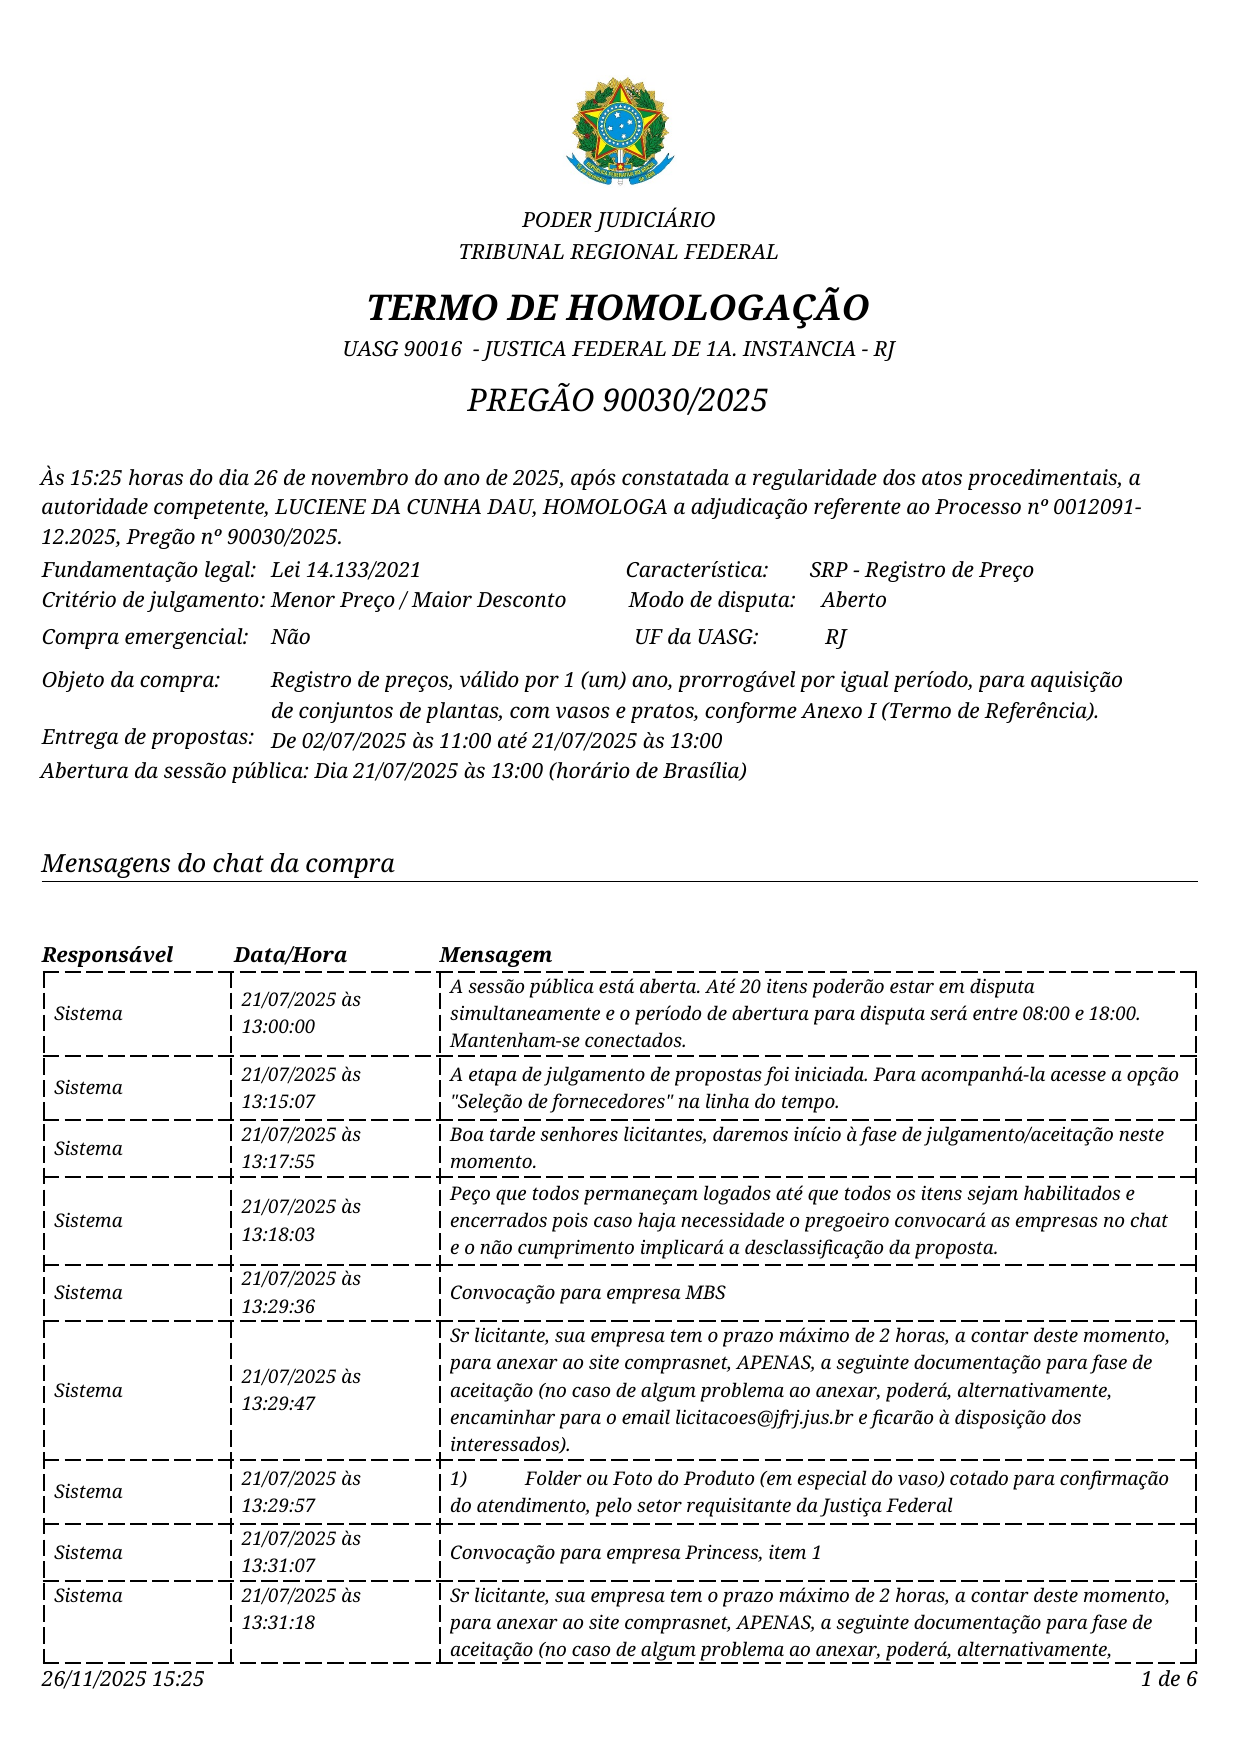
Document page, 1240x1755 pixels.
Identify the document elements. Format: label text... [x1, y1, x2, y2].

table_cell 21/07/2025 às 13:18:03 [231, 1176, 439, 1263]
table_cell 21/07/2025 às 13:31:18 [231, 1580, 439, 1662]
text Responsável Data/Hora Mensagem [42, 940, 1200, 968]
table_cell 21/07/2025 às 13:31:07 [231, 1523, 439, 1580]
table_cell 21/07/2025 às 13:17:55 [231, 1119, 439, 1176]
table_cell Convocação para empresa Princess, item 1 [440, 1523, 1196, 1580]
table_header Lei 14.133/2021 Característica: SRP - Registro de Preço [271, 555, 1130, 585]
table_cell Sistema [44, 1264, 231, 1320]
table_cell A etapa de julgamento de propostas foi iniciada. Para acompanhá-la acesse a opção "Seleção de fornecedores" na linha do tempo. [440, 1055, 1196, 1119]
table_cell Sistema [44, 1580, 231, 1662]
table_header Fundamentação legal: [42, 555, 271, 585]
table_cell Sistema [44, 1523, 231, 1580]
table_cell 21/07/2025 às 13:15:07 [231, 1055, 439, 1119]
table_cell Sistema [44, 1320, 231, 1459]
table_cell Convocação para empresa MBS [440, 1264, 1196, 1320]
table_cell 21/07/2025 às 13:29:47 [231, 1320, 439, 1459]
text Às 15:25 horas do dia 26 de novembro do ano de 2025, após constatada a regularidade dos atos procedimentais, a autoridade competente, LUCIENE DA CUNHA DAU, HOMOLOGA a adjudicação referente ao Processo nº 0012091-12.2025, Pregão nº 90030/2025. [40, 463, 1200, 550]
table_cell 21/07/2025 às 13:29:36 [231, 1264, 439, 1320]
table_cell Boa tarde senhores licitantes, daremos início à fase de julgamento/aceitação neste momento. [440, 1119, 1196, 1176]
table_cell Critério de julgamento: [42, 585, 271, 622]
table_cell Menor Preço / Maior Desconto Modo de disputa: Aberto [271, 585, 1130, 622]
subtitle Mensagens do chat da compra [41, 845, 1200, 879]
text PODER JUDICIÁRIO [42, 205, 1198, 233]
table_cell Peço que todos permaneçam logados até que todos os itens sejam habilitados e encerrados pois caso haja necessidade o pregoeiro convocará as empresas no chat e o não cumprimento implicará a desclassificação da proposta. [440, 1176, 1196, 1263]
subtitle PREGÃO 90030/2025 [42, 378, 1198, 421]
text TRIBUNAL REGIONAL FEDERAL [42, 237, 1198, 265]
table_header 21/07/2025 às 13:00:00 [231, 971, 439, 1055]
subtitle TERMO DE HOMOLOGAÇÃO [42, 283, 1198, 331]
table_header Sistema [44, 971, 231, 1055]
table_cell Sistema [44, 1176, 231, 1263]
table_cell Sistema [44, 1055, 231, 1119]
table_cell 1) Folder ou Foto do Produto (em especial do vaso) cotado para confirmação do atendimento, pelo setor requisitante da Justiça Federal [440, 1459, 1196, 1523]
text UASG 90016 - JUSTICA FEDERAL DE 1A. INSTANCIA - RJ [42, 334, 1198, 363]
table_cell Sistema [44, 1119, 231, 1176]
table_cell 21/07/2025 às 13:29:57 [231, 1459, 439, 1523]
table_cell Sistema [44, 1459, 231, 1523]
table_header A sessão pública está aberta. Até 20 itens poderão estar em disputa simultaneamente e o período de abertura para disputa será entre 08:00 e 18:00. Mantenham-se conectados. [440, 971, 1196, 1055]
text Abertura da sessão pública: Dia 21/07/2025 às 13:00 (horário de Brasília) [40, 757, 1200, 785]
table_cell Compra emergencial: Objeto da compra: Entrega de propostas: [42, 623, 271, 757]
table_cell Sr licitante, sua empresa tem o prazo máximo de 2 horas, a contar deste momento, para anexar ao site comprasnet, APENAS, a seguinte documentação para fase de aceitação (no caso de algum problema ao anexar, poderá, alternativamente, encaminhar para o email licitacoes@jfrj.jus.br e ficarão à disposição dos interessados). [440, 1320, 1196, 1459]
table_cell Não UF da UASG: RJ Registro de preços, válido por 1 (um) ano, prorrogável por igual período, para aquisição de conjuntos de plantas, com vasos e pratos, conforme Anexo I (Termo de Referência). De 02/07/2025 às 11:00 até 21/07/2025 às 13:00 [271, 623, 1130, 757]
table_cell Sr licitante, sua empresa tem o prazo máximo de 2 horas, a contar deste momento, para anexar ao site comprasnet, APENAS, a seguinte documentação para fase de aceitação (no caso de algum problema ao anexar, poderá, alternativamente, [440, 1580, 1196, 1662]
